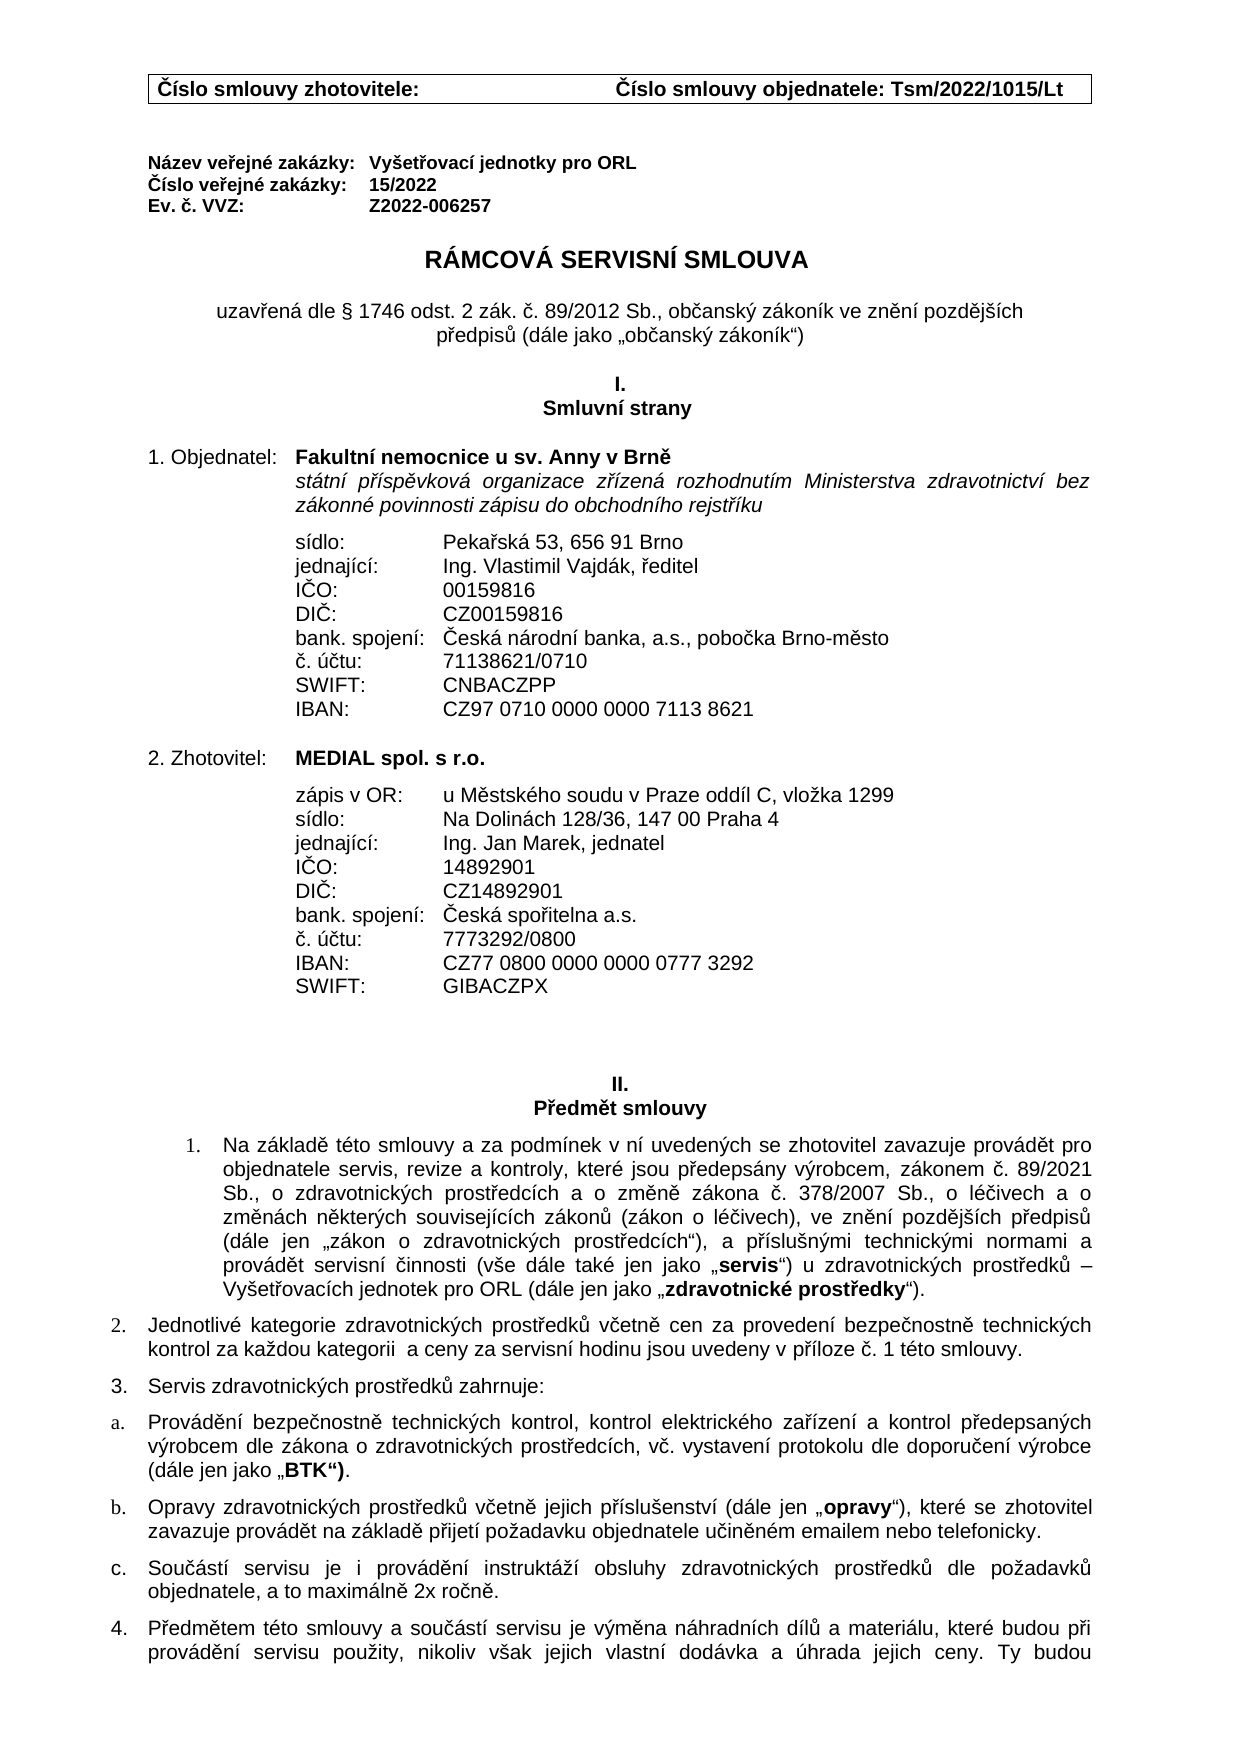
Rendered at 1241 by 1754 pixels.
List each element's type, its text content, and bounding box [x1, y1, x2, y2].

text IBAN: CZ97 0710 0000 0000 7113 8621 [221, 697, 1092, 721]
text zápis v OR: u Městského soudu v Praze oddíl C, vložka 1299 [222, 783, 1092, 807]
text 1. Objednatel: Fakultní nemocnice u sv. Anny v Brně [148, 445, 1092, 469]
list Předmětem této smlouvy a součástí servisu je výměna náhradních dílů a materiálu, které budou při provádění servisu použity, nikoliv však jejich vlastní dodávka a úhrada jejich ceny. Ty budou [111, 1616, 1092, 1664]
text DIČ: CZ00159816 [221, 601, 1092, 625]
text IČO: 00159816 [221, 577, 1092, 601]
list Opravy zdravotnických prostředků včetně jejich příslušenství (dále jen „opravy“), které se zhotovitel zavazuje provádět na základě přijetí požadavku objednatele učiněném emailem nebo telefonicky. [111, 1495, 1092, 1543]
text Název veřejné zakázky: Vyšetřovací jednotky pro ORL [148, 152, 1092, 174]
text sídlo: Na Dolinách 128/36, 147 00 Praha 4 [221, 807, 1092, 831]
text bank. spojení: Česká spořitelna a.s. [221, 902, 1092, 926]
text DIČ: CZ14892901 [221, 878, 1092, 902]
text RÁMCOVÁ SERVISNÍ SMLOUVA [148, 246, 1092, 274]
text II. [148, 1072, 1092, 1096]
text IČO: 14892901 [221, 854, 1092, 878]
text jednající: Ing. Jan Marek, jednatel [221, 831, 1092, 854]
text Číslo veřejné zakázky: 15/2022 [148, 174, 1092, 195]
text SWIFT: CNBACZPP [221, 673, 1092, 697]
subtitle Předmět smlouvy [148, 1096, 1092, 1120]
list Servis zdravotnických prostředků zahrnuje: [111, 1374, 1092, 1398]
list Jednotlivé kategorie zdravotnických prostředků včetně cen za provedení bezpečnostně technických kontrol za každou kategorii a ceny za servisní hodinu jsou uvedeny v příloze č. 1 této smlouvy. [111, 1313, 1092, 1361]
subtitle Smluvní strany [148, 396, 1092, 420]
text SWIFT: GIBACZPX [221, 974, 1092, 998]
text Ev. č. VVZ: Z2022-006257 [148, 195, 1092, 217]
text IBAN: CZ77 0800 0000 0000 0777 3292 [221, 950, 1092, 974]
text státní příspěvková organizace zřízená rozhodnutím Ministerstva zdravotnictví bez zákonné povinnosti zápisu do obchodního rejstříku [295, 469, 1092, 517]
text sídlo: Pekařská 53, 656 91 Brno [221, 529, 1092, 553]
list Provádění bezpečnostně technických kontrol, kontrol elektrického zařízení a kontrol předepsaných výrobcem dle zákona o zdravotnických prostředcích, vč. vystavení protokolu dle doporučení výrobce (dále jen jako „BTK“). [111, 1410, 1092, 1482]
text uzavřená dle § 1746 odst. 2 zák. č. 89/2012 Sb., občanský zákoník ve znění pozdějších předpisů (dále jako „občanský zákoník“) [148, 299, 1092, 347]
text č. účtu: 71138621/0710 [221, 649, 1092, 673]
text 2. Zhotovitel: MEDIAL spol. s r.o. [148, 746, 1092, 770]
list Na základě této smlouvy a za podmínek v ní uvedených se zhotovitel zavazuje provádět pro objednatele servis, revize a kontroly, které jsou předepsány výrobcem, zákonem č. 89/2021 Sb., o zdravotnických prostředcích a o změně zákona č. 378/2007 Sb., o léčivech a o změnách některých souvisejících zákonů (zákon o léčivech), ve znění pozdějších předpisů (dále jen „zákon o zdravotnických prostředcích“), a příslušnými technickými normami a provádět servisní činnosti (vše dále také jen jako „servis“) u zdravotnických prostředků – Vyšetřovacích jednotek pro ORL (dále jen jako „zdravotnické prostředky“). [185, 1133, 1092, 1301]
text bank. spojení: Česká národní banka, a.s., pobočka Brno-město [221, 625, 1092, 649]
text I. [148, 372, 1092, 396]
list Součástí servisu je i provádění instruktáží obsluhy zdravotnických prostředků dle požadavků objednatele, a to maximálně 2x ročně. [111, 1555, 1092, 1603]
text jednající: Ing. Vlastimil Vajdák, ředitel [221, 553, 1092, 577]
text č. účtu: 7773292/0800 [221, 926, 1092, 950]
